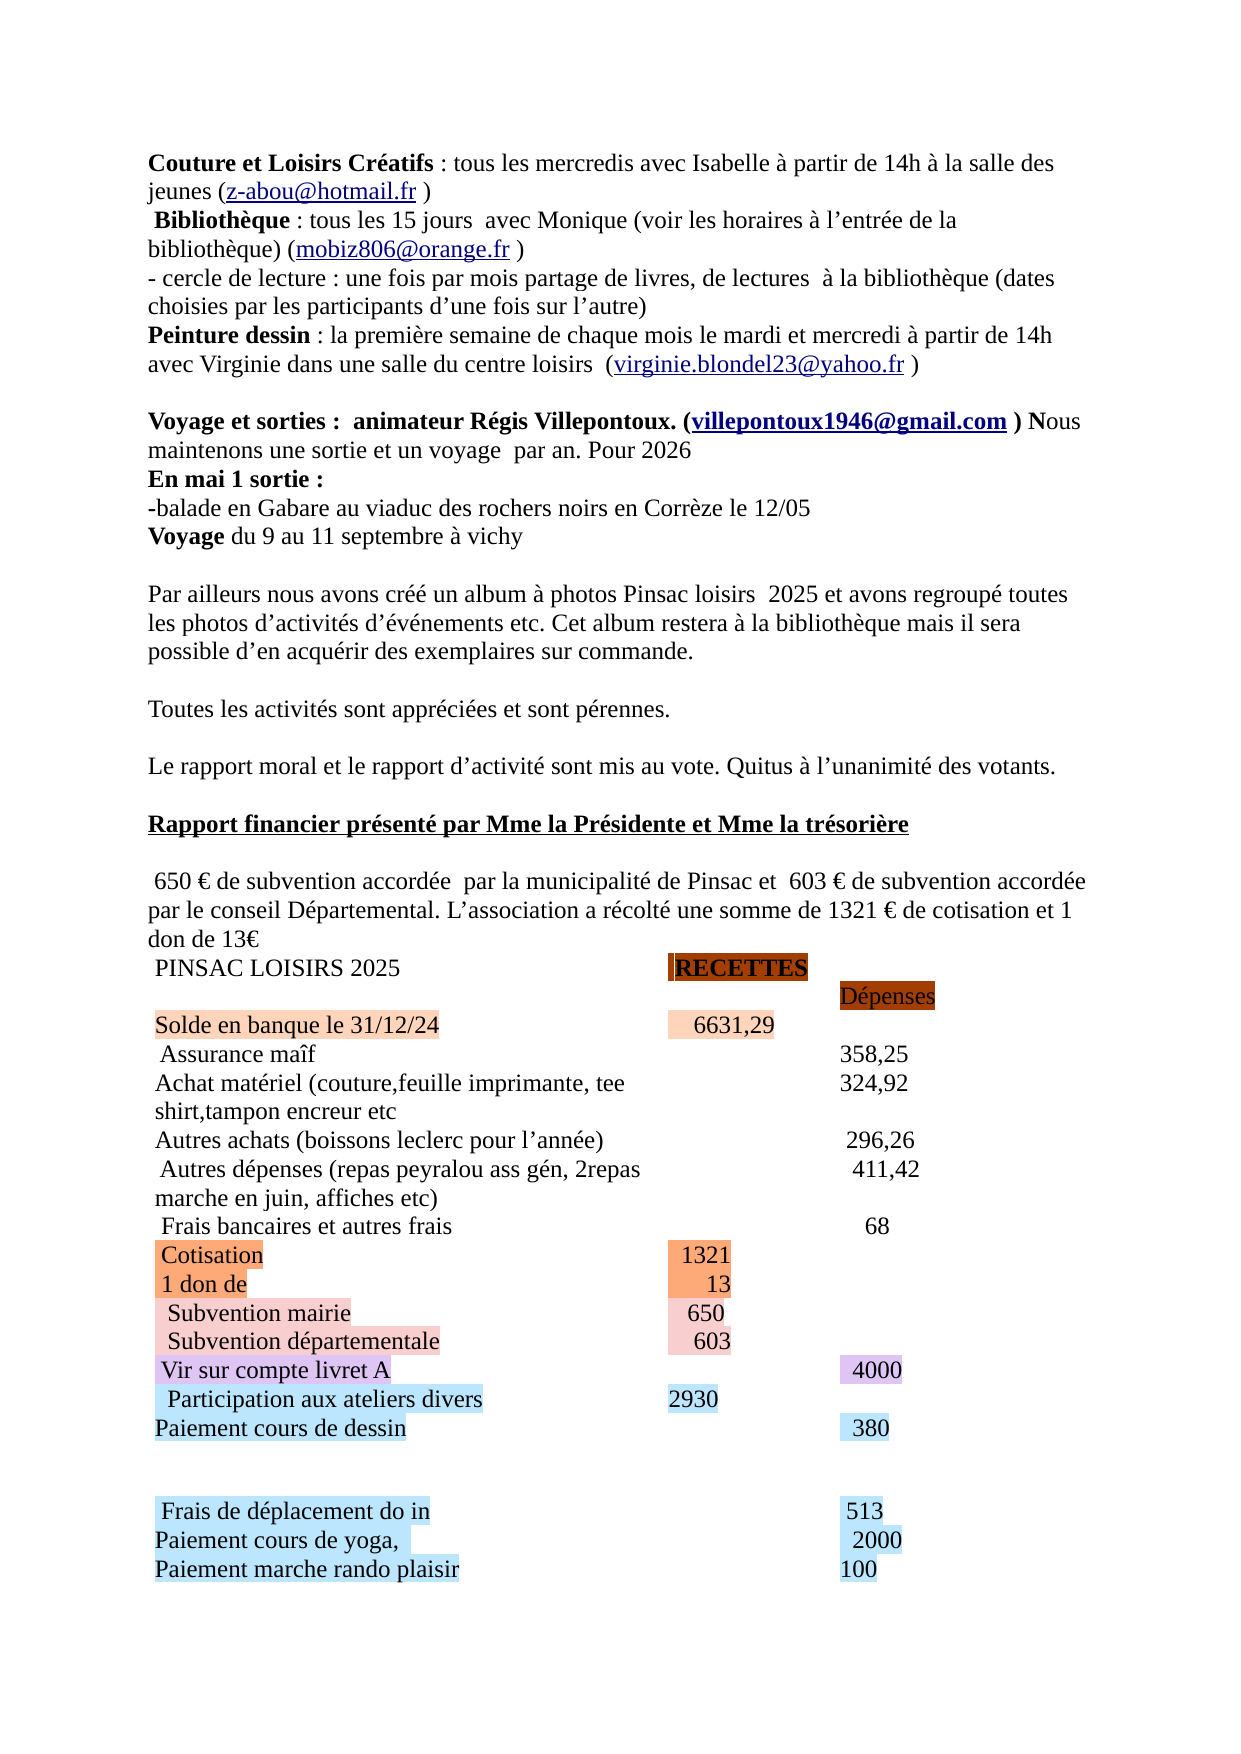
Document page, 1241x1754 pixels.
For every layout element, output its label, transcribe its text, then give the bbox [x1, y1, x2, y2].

table_cell [840, 1240, 998, 1269]
table_header PINSAC LOISIRS 2025 [155, 953, 668, 1010]
text - cercle de lecture : une fois par mois partage de livres, de lectures à la bibliothèque (dates choisies par les participants d’une fois sur l’autre) [148, 263, 1093, 320]
table_cell [998, 1039, 1152, 1068]
table_cell 380 [840, 1413, 998, 1496]
text Toutes les activités sont appréciées et sont pérennes. [148, 694, 1093, 723]
table_cell Autres achats (boissons leclerc pour l’année) [155, 1125, 668, 1154]
table_cell 513 [840, 1496, 998, 1525]
table_cell 2930 [668, 1384, 839, 1413]
table_header Dépenses [840, 953, 998, 1010]
table_cell 13 [668, 1269, 839, 1298]
table_cell Frais de déplacement do in [155, 1496, 668, 1525]
table_cell [840, 1269, 998, 1298]
table_cell [668, 1125, 839, 1154]
table_cell [668, 1525, 839, 1554]
table_cell Assurance maîf [155, 1039, 668, 1068]
text -balade en Gabare au viaduc des rochers noirs en Corrèze le 12/05 [148, 493, 1093, 521]
table_cell [998, 1125, 1152, 1154]
table_cell Achat matériel (couture,feuille imprimante, tee shirt,tampon encreur etc [155, 1068, 668, 1125]
text Peinture dessin : la première semaine de chaque mois le mardi et mercredi à partir de 14h avec Virginie dans une salle du centre loisirs (virginie.blondel23@yahoo.fr ) [148, 320, 1093, 378]
table_cell [840, 1298, 998, 1326]
table_cell Participation aux ateliers divers [155, 1384, 668, 1413]
table_cell [668, 1211, 839, 1240]
text Le rapport moral et le rapport d’activité sont mis au vote. Quitus à l’unanimité des votants. [148, 751, 1093, 780]
text Voyage du 9 au 11 septembre à vichy [148, 521, 1093, 550]
table_cell [998, 1068, 1152, 1125]
table_cell [668, 1154, 839, 1211]
table_header [998, 953, 1152, 1010]
table_cell Cotisation [155, 1240, 668, 1269]
table_cell 603 [668, 1326, 839, 1355]
table_cell Paiement cours de dessin [155, 1413, 668, 1496]
table_header RECETTES [668, 953, 839, 1010]
table_cell [840, 1010, 998, 1039]
table_cell Vir sur compte livret A [155, 1355, 668, 1384]
text Rapport financier présenté par Mme la Présidente et Mme la trésorière [148, 809, 1093, 838]
table_cell [840, 1384, 998, 1413]
table_cell [998, 1554, 1152, 1582]
table_cell 6631,29 [668, 1010, 839, 1039]
table_cell [998, 1525, 1152, 1554]
table_cell [840, 1326, 998, 1355]
table_cell 2000 [840, 1525, 998, 1554]
text Couture et Loisirs Créatifs : tous les mercredis avec Isabelle à partir de 14h à la salle des jeunes (z-abou@hotmail.fr ) [148, 148, 1093, 205]
table_cell [998, 1269, 1152, 1298]
table_cell 296,26 [840, 1125, 998, 1154]
table_cell [998, 1010, 1152, 1039]
table_cell [998, 1413, 1152, 1496]
table_cell [668, 1039, 839, 1068]
table_cell 4000 [840, 1355, 998, 1384]
table_cell [668, 1068, 839, 1125]
text 650 € de subvention accordée par la municipalité de Pinsac et 603 € de subvention accordée par le conseil Départemental. L’association a récolté une somme de 1321 € de cotisation et 1 don de 13€ [148, 866, 1093, 953]
table_cell [998, 1240, 1152, 1269]
table_cell 324,92 [840, 1068, 998, 1125]
table_cell Paiement marche rando plaisir [155, 1554, 668, 1582]
table_cell 1321 [668, 1240, 839, 1269]
table_cell [998, 1211, 1152, 1240]
table_cell Frais bancaires et autres frais [155, 1211, 668, 1240]
table_cell Solde en banque le 31/12/24 [155, 1010, 668, 1039]
table_cell [668, 1413, 839, 1496]
table_cell Autres dépenses (repas peyralou ass gén, 2repas marche en juin, affiches etc) [155, 1154, 668, 1211]
text En mai 1 sortie : [148, 464, 1093, 493]
table_cell 100 [840, 1554, 998, 1582]
table_cell Subvention mairie [155, 1298, 668, 1326]
table_cell [998, 1154, 1152, 1211]
text Bibliothèque : tous les 15 jours avec Monique (voir les horaires à l’entrée de la bibliothèque) (mobiz806@orange.fr ) [148, 205, 1093, 263]
table_cell [998, 1496, 1152, 1525]
table_cell [998, 1298, 1152, 1326]
table_cell 68 [840, 1211, 998, 1240]
table_cell [998, 1355, 1152, 1384]
table_cell 358,25 [840, 1039, 998, 1068]
table_cell 650 [668, 1298, 839, 1326]
table_cell [668, 1496, 839, 1525]
table_cell Subvention départementale [155, 1326, 668, 1355]
table_cell [998, 1384, 1152, 1413]
table_cell [668, 1355, 839, 1384]
table_cell [668, 1554, 839, 1582]
table_cell [998, 1326, 1152, 1355]
table_cell 1 don de [155, 1269, 668, 1298]
text Voyage et sorties : animateur Régis Villepontoux. (villepontoux1946@gmail.com ) Nous maintenons une sortie et un voyage par an. Pour 2026 [148, 406, 1093, 464]
text Par ailleurs nous avons créé un album à photos Pinsac loisirs 2025 et avons regroupé toutes les photos d’activités d’événements etc. Cet album restera à la bibliothèque mais il sera possible d’en acquérir des exemplaires sur commande. [148, 579, 1093, 665]
table_cell 411,42 [840, 1154, 998, 1211]
table_cell Paiement cours de yoga, [155, 1525, 668, 1554]
